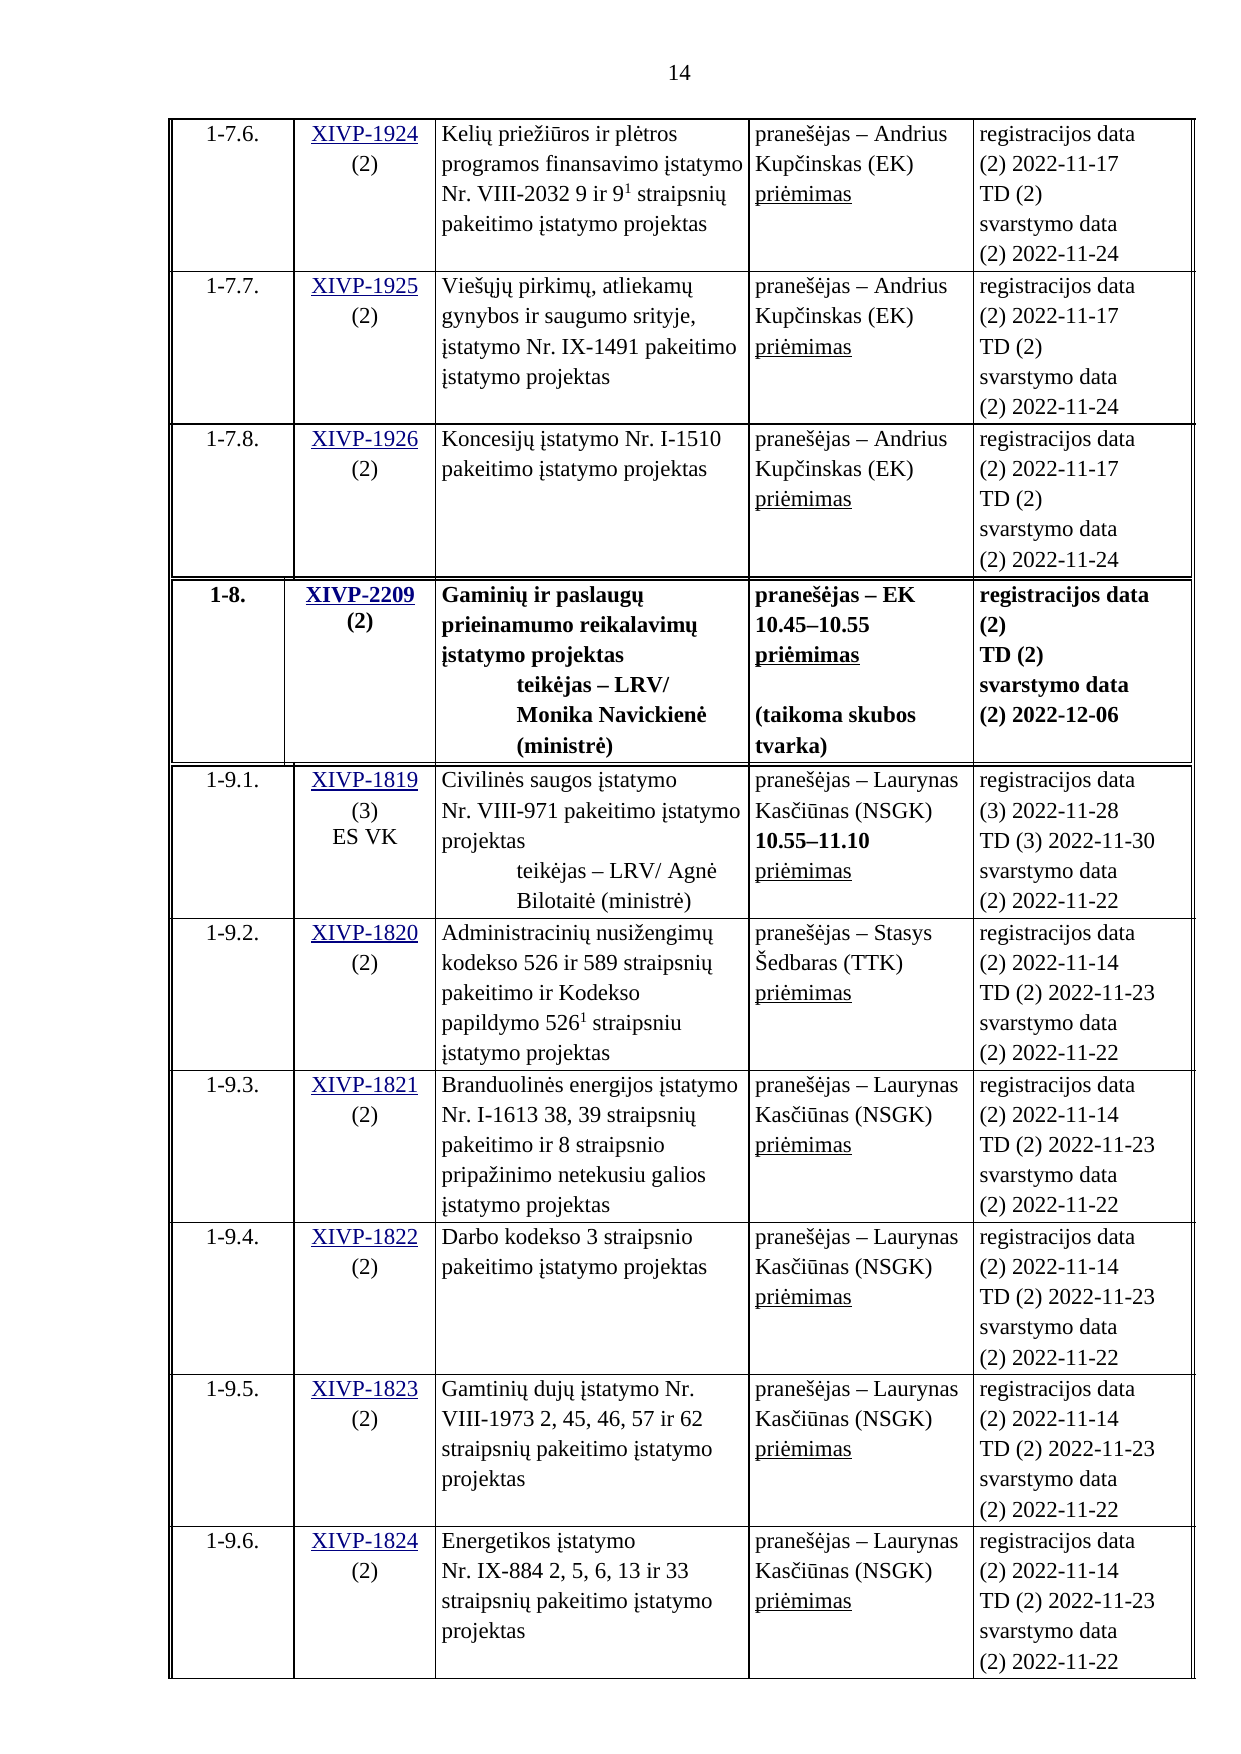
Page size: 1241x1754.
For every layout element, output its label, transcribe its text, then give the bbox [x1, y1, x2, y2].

table_cell 1-9.4. [173, 1223, 293, 1374]
table_cell registracijos data (2) TD (2) svarstymo data (2) 2022-12-06 [974, 581, 1191, 762]
table_cell XIVP-1819 (3) ES VK [295, 767, 435, 918]
table_cell 1-9.6. [173, 1527, 293, 1678]
table_cell Administracinių nusižengimų kodekso 526 ir 589 straipsnių pakeitimo ir Kodekso papildymo 5261 straipsniu įstatymo projektas [436, 919, 748, 1070]
table_cell Viešųjų pirkimų, atliekamų gynybos ir saugumo srityje, įstatymo Nr. IX-1491 pakeitimo įstatymo projektas [436, 272, 748, 423]
table_cell registracijos data (2) 2022-11-14 TD (2) 2022-11-23 svarstymo data (2) 2022-11-22 [974, 1223, 1191, 1374]
table_cell registracijos data (2) 2022-11-14 TD (2) 2022-11-23 svarstymo data (2) 2022-11-22 [974, 919, 1191, 1070]
table_cell pranešėjas – Laurynas Kasčiūnas (NSGK) priėmimas [750, 1527, 973, 1678]
table_cell registracijos data (2) 2022-11-14 TD (2) 2022-11-23 svarstymo data (2) 2022-11-22 [974, 1527, 1191, 1678]
table_cell Branduolinės energijos įstatymo Nr. I-1613 38, 39 straipsnių pakeitimo ir 8 straipsnio pripažinimo netekusiu galios įstatymo projektas [436, 1071, 748, 1222]
table_cell XIVP-2209 (2) [285, 581, 435, 762]
table_cell pranešėjas – Laurynas Kasčiūnas (NSGK) priėmimas [750, 1375, 973, 1526]
table_cell registracijos data (2) 2022-11-17 TD (2) svarstymo data (2) 2022-11-24 [974, 425, 1191, 576]
table_cell XIVP-1821 (2) [295, 1071, 435, 1222]
table_cell 1-9.3. [173, 1071, 293, 1222]
table_cell XIVP-1822 (2) [295, 1223, 435, 1374]
table_cell 1-9.1. [173, 767, 293, 918]
table_cell pranešėjas – Laurynas Kasčiūnas (NSGK) priėmimas [750, 1071, 973, 1222]
table_cell registracijos data (2) 2022-11-14 TD (2) 2022-11-23 svarstymo data (2) 2022-11-22 [974, 1071, 1191, 1222]
table_cell Darbo kodekso 3 straipsnio pakeitimo įstatymo projektas [436, 1223, 748, 1374]
table_cell registracijos data (3) 2022-11-28 TD (3) 2022-11-30 svarstymo data (2) 2022-11-22 [974, 767, 1191, 918]
table_cell XIVP-1925 (2) [295, 272, 435, 423]
table_cell Koncesijų įstatymo Nr. I-1510 pakeitimo įstatymo projektas [436, 425, 748, 576]
table_cell pranešėjas – Laurynas Kasčiūnas (NSGK) priėmimas [750, 1223, 973, 1374]
table_cell 1-9.5. [173, 1375, 293, 1526]
table_cell 1-7.6. [173, 120, 293, 271]
table_cell XIVP-1926 (2) [295, 425, 435, 576]
table_cell XIVP-1824 (2) [295, 1527, 435, 1678]
table_cell 1-7.8. [173, 425, 293, 576]
table_cell XIVP-1823 (2) [295, 1375, 435, 1526]
table_cell registracijos data (2) 2022-11-17 TD (2) svarstymo data (2) 2022-11-24 [974, 120, 1191, 271]
table_cell Civilinės saugos įstatymo Nr. VIII-971 pakeitimo įstatymo projektas teikėjas – LRV/ Agnė Bilotaitė (ministrė) [436, 767, 748, 918]
table_cell XIVP-1924 (2) [295, 120, 435, 271]
table_cell 1-8. [173, 581, 284, 762]
table_cell 1-9.2. [173, 919, 293, 1070]
table_cell pranešėjas – Andrius Kupčinskas (EK) priėmimas [750, 425, 973, 576]
table_cell registracijos data (2) 2022-11-14 TD (2) 2022-11-23 svarstymo data (2) 2022-11-22 [974, 1375, 1191, 1526]
table_cell pranešėjas – Andrius Kupčinskas (EK) priėmimas [750, 120, 973, 271]
table_cell Gamtinių dujų įstatymo Nr. VIII-1973 2, 45, 46, 57 ir 62 straipsnių pakeitimo įstatymo projektas [436, 1375, 748, 1526]
table_cell Kelių priežiūros ir plėtros programos finansavimo įstatymo Nr. VIII-2032 9 ir 91 straipsnių pakeitimo įstatymo projektas [436, 120, 748, 271]
table_cell registracijos data (2) 2022-11-17 TD (2) svarstymo data (2) 2022-11-24 [974, 272, 1191, 423]
table_cell 1-7.7. [173, 272, 293, 423]
table_cell pranešėjas – Andrius Kupčinskas (EK) priėmimas [750, 272, 973, 423]
table_cell Energetikos įstatymo Nr. IX-884 2, 5, 6, 13 ir 33 straipsnių pakeitimo įstatymo projektas [436, 1527, 748, 1678]
table_cell Gaminių ir paslaugų prieinamumo reikalavimų įstatymo projektas teikėjas – LRV/ Monika Navickienė (ministrė) [436, 581, 748, 762]
table_cell pranešėjas – EK 10.45–10.55 priėmimas (taikoma skubos tvarka) [750, 581, 973, 762]
table_cell pranešėjas – Laurynas Kasčiūnas (NSGK) 10.55–11.10 priėmimas [750, 767, 973, 918]
table_cell XIVP-1820 (2) [295, 919, 435, 1070]
table_cell pranešėjas – Stasys Šedbaras (TTK) priėmimas [750, 919, 973, 1070]
